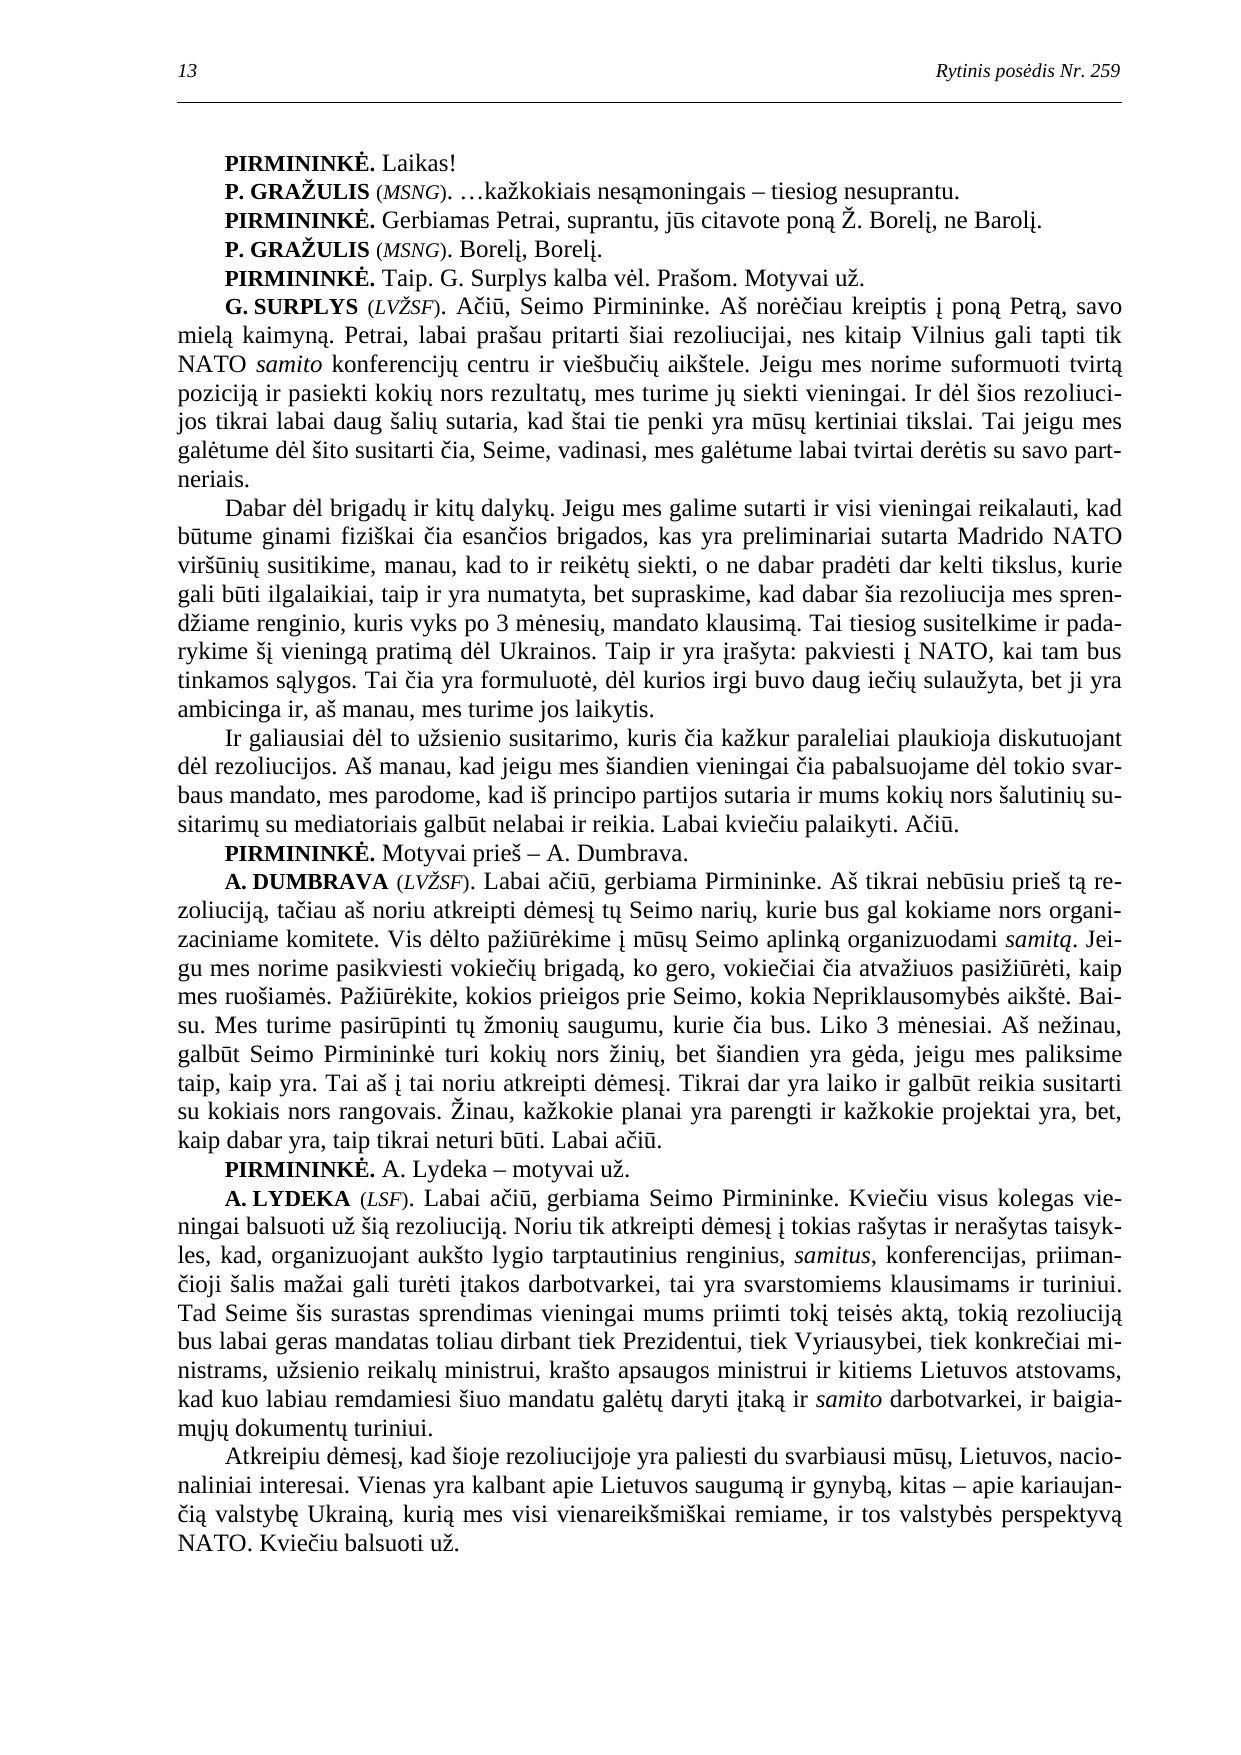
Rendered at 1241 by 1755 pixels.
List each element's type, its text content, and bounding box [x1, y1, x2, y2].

text PIRMININKĖ. Ger­bia­mas Pet­rai, su­pran­tu, jūs ci­ta­vo­te po­ną Ž. Bo­re­lį, ne Ba­ro­lį. [177, 205, 1122, 234]
text G. SURPLYS (LVŽSF). Ačiū, Sei­mo Pir­mi­nin­ke. Aš no­rė­čiau kreip­tis į po­ną Pet­rą, sa­vo mie­lą kai­my­ną. Pet­rai, la­bai pra­šau pri­tar­ti šiai re­zo­liu­ci­jai, nes ki­taip Vil­nius ga­li tap­ti tik NATO sa­mi­to kon­fe­ren­ci­jų cen­tru ir vieš­bu­čių aikš­te­le. Jei­gu mes no­ri­me su­for­muo­ti tvir­tą po­zi­ci­ją ir pa­siek­ti ko­kių nors re­zul­ta­tų, mes tu­ri­me jų siek­ti vie­nin­gai. Ir dėl šios re­zo­liu­ci­jos tik­rai la­bai daug ša­lių su­ta­ria, kad štai tie pen­ki yra mū­sų ker­ti­niai tiks­lai. Tai jei­gu mes ga­lė­tu­me dėl ši­to su­si­tar­ti čia, Sei­me, va­di­na­si, mes ga­lė­tu­me la­bai tvir­tai de­rė­tis su sa­vo part­ne­riais. [177, 291, 1122, 493]
text Da­bar dėl bri­ga­dų ir ki­tų da­ly­kų. Jei­gu mes ga­li­me su­tar­ti ir vi­si vie­nin­gai rei­ka­lau­ti, kad bū­tu­me gi­na­mi fi­ziš­kai čia esan­čios bri­ga­dos, kas yra pre­li­mi­na­riai su­tar­ta Mad­ri­do NATO vir­šū­nių su­si­ti­ki­me, ma­nau, kad to ir rei­kė­tų siek­ti, o ne da­bar pra­dė­ti dar kel­ti tiks­lus, ku­rie ga­li bū­ti il­ga­lai­kiai, taip ir yra nu­ma­ty­ta, bet su­pras­ki­me, kad da­bar šia re­zo­liu­ci­ja mes spren­džia­me ren­gi­nio, ku­ris vyks po 3 mė­ne­sių, man­da­to klau­si­mą. Tai tie­siog su­si­tel­ki­me ir pa­da­ry­ki­me šį vie­nin­gą pra­ti­mą dėl Uk­rai­nos. Taip ir yra įra­šy­ta: pa­kvies­ti į NATO, kai tam bus tin­ka­mos są­ly­gos. Tai čia yra for­mu­luo­tė, dėl ku­rios ir­gi bu­vo daug ie­čių su­lau­žy­ta, bet ji yra am­bi­cin­ga ir, aš ma­nau, mes tu­ri­me jos lai­ky­tis. [177, 493, 1122, 723]
text PIRMININKĖ. Taip. G. Sur­plys kal­ba vėl. Pra­šom. Mo­ty­vai už. [177, 263, 1122, 291]
text PIRMININKĖ. A. Ly­de­ka – mo­ty­vai už. [177, 1154, 1122, 1183]
text A. DUMBRAVA (LVŽSF). La­bai ačiū, ger­bia­ma Pir­mi­nin­ke. Aš tik­rai ne­bū­siu prieš tą re­zo­liu­ci­ją, ta­čiau aš no­riu at­kreip­ti dė­me­sį tų Sei­mo na­rių, ku­rie bus gal ko­kia­me nors or­ga­ni­za­ci­nia­me ko­mi­te­te. Vis dėl­to pa­žiū­rė­ki­me į mū­sų Sei­mo ap­lin­ką or­ga­ni­zuo­da­mi sa­mi­tą. Jei­gu mes no­ri­me pa­si­kvies­ti vo­kie­čių bri­ga­dą, ko ge­ro, vo­kie­čiai čia at­va­žiuos pa­si­žiū­rė­ti, kaip mes ruo­šia­mės. Pa­žiū­rė­ki­te, ko­kios pri­ei­gos prie Sei­mo, ko­kia Ne­pri­klau­so­my­bės aikš­tė. Bai­su. Mes tu­ri­me pa­si­rū­pin­ti tų žmo­nių sau­gu­mu, ku­rie čia bus. Li­ko 3 mė­ne­siai. Aš ne­ži­nau, gal­būt Sei­mo Pir­mi­nin­kė tu­ri ko­kių nors ži­nių, bet šian­dien yra gė­da, jei­gu mes pa­lik­si­me taip, kaip yra. Tai aš į tai no­riu at­kreip­ti dė­me­sį. Tik­rai dar yra lai­ko ir gal­būt rei­kia su­si­tar­ti su ko­kiais nors ran­go­vais. Ži­nau, kaž­ko­kie pla­nai yra pa­reng­ti ir kaž­ko­kie pro­jek­tai yra, bet, kaip da­bar yra, taip tik­rai ne­tu­ri bū­ti. La­bai ačiū. [177, 866, 1122, 1154]
text P. GRAŽULIS (MSNG). Bo­re­lį, Bo­re­lį. [177, 234, 1122, 263]
text At­krei­piu dė­me­sį, kad šio­je re­zo­liu­ci­jo­je yra pa­lies­ti du svar­biau­si mū­sų, Lie­tu­vos, na­cio­na­li­niai in­te­re­sai. Vie­nas yra kal­bant apie Lie­tu­vos sau­gu­mą ir gy­ny­bą, ki­tas – apie ka­riau­jan­čią vals­ty­bę Uk­rai­ną, ku­rią mes vi­si vie­na­reikš­miš­kai re­mia­me, ir tos vals­ty­bės per­spek­ty­vą NATO. Kvie­čiu bal­suo­ti už. [177, 1441, 1122, 1556]
text P. GRAŽULIS (MSNG). …kaž­ko­kiais ne­są­mo­nin­gais – tie­siog ne­su­pran­tu. [177, 176, 1122, 205]
text PIRMININKĖ. Lai­kas! [177, 148, 1122, 176]
text Ir ga­liau­siai dėl to už­sie­nio su­si­ta­ri­mo, ku­ris čia kaž­kur pa­ra­le­liai plau­kio­ja dis­ku­tuo­jant dėl re­zo­liu­ci­jos. Aš ma­nau, kad jei­gu mes šian­dien vie­nin­gai čia pa­bal­suo­ja­me dėl to­kio svar­baus man­da­to, mes pa­ro­do­me, kad iš prin­ci­po par­ti­jos su­ta­ria ir mums ko­kių nors ša­lu­ti­nių su­si­ta­ri­mų su me­dia­to­riais gal­būt ne­la­bai ir rei­kia. La­bai kvie­čiu pa­lai­ky­ti. Ačiū. [177, 723, 1122, 838]
text PIRMININKĖ. Mo­ty­vai prieš – A. Dumb­ra­va. [177, 838, 1122, 866]
text A. LYDEKA (LSF). La­bai ačiū, ger­bia­ma Sei­mo Pir­mi­nin­ke. Kvie­čiu vi­sus ko­le­gas vie­nin­gai bal­suo­ti už šią re­zo­liu­ci­ją. No­riu tik at­kreip­ti dė­me­sį į to­kias ra­šy­tas ir ne­ra­šy­tas tai­syk­les, kad, or­ga­ni­zuo­jant aukš­to ly­gio tarp­tau­ti­nius ren­gi­nius, sa­mi­tus, kon­fe­ren­ci­jas, pri­iman­čio­ji ša­lis ma­žai ga­li tu­rė­ti įta­kos dar­bo­tvarkei, tai yra svars­to­miems klau­si­mams ir tu­ri­niui. Tad Sei­me šis su­ras­tas spren­di­mas vie­nin­gai mums pri­im­ti to­kį tei­sės ak­tą, to­kią re­zo­liu­ci­ją bus la­bai ge­ras man­da­tas to­liau dir­bant tiek Pre­zi­den­tui, tiek Vy­riau­sy­bei, tiek kon­kre­čiai mi­nist­rams, už­sie­nio rei­ka­lų mi­nist­rui, kraš­to ap­sau­gos mi­nist­rui ir ki­tiems Lie­tu­vos at­sto­vams, kad kuo la­biau rem­da­mie­si šiuo man­da­tu ga­lė­tų da­ry­ti įta­ką ir sa­mi­to dar­bo­tvarkei, ir bai­gia­mų­jų do­ku­men­tų tu­ri­niui. [177, 1183, 1122, 1441]
